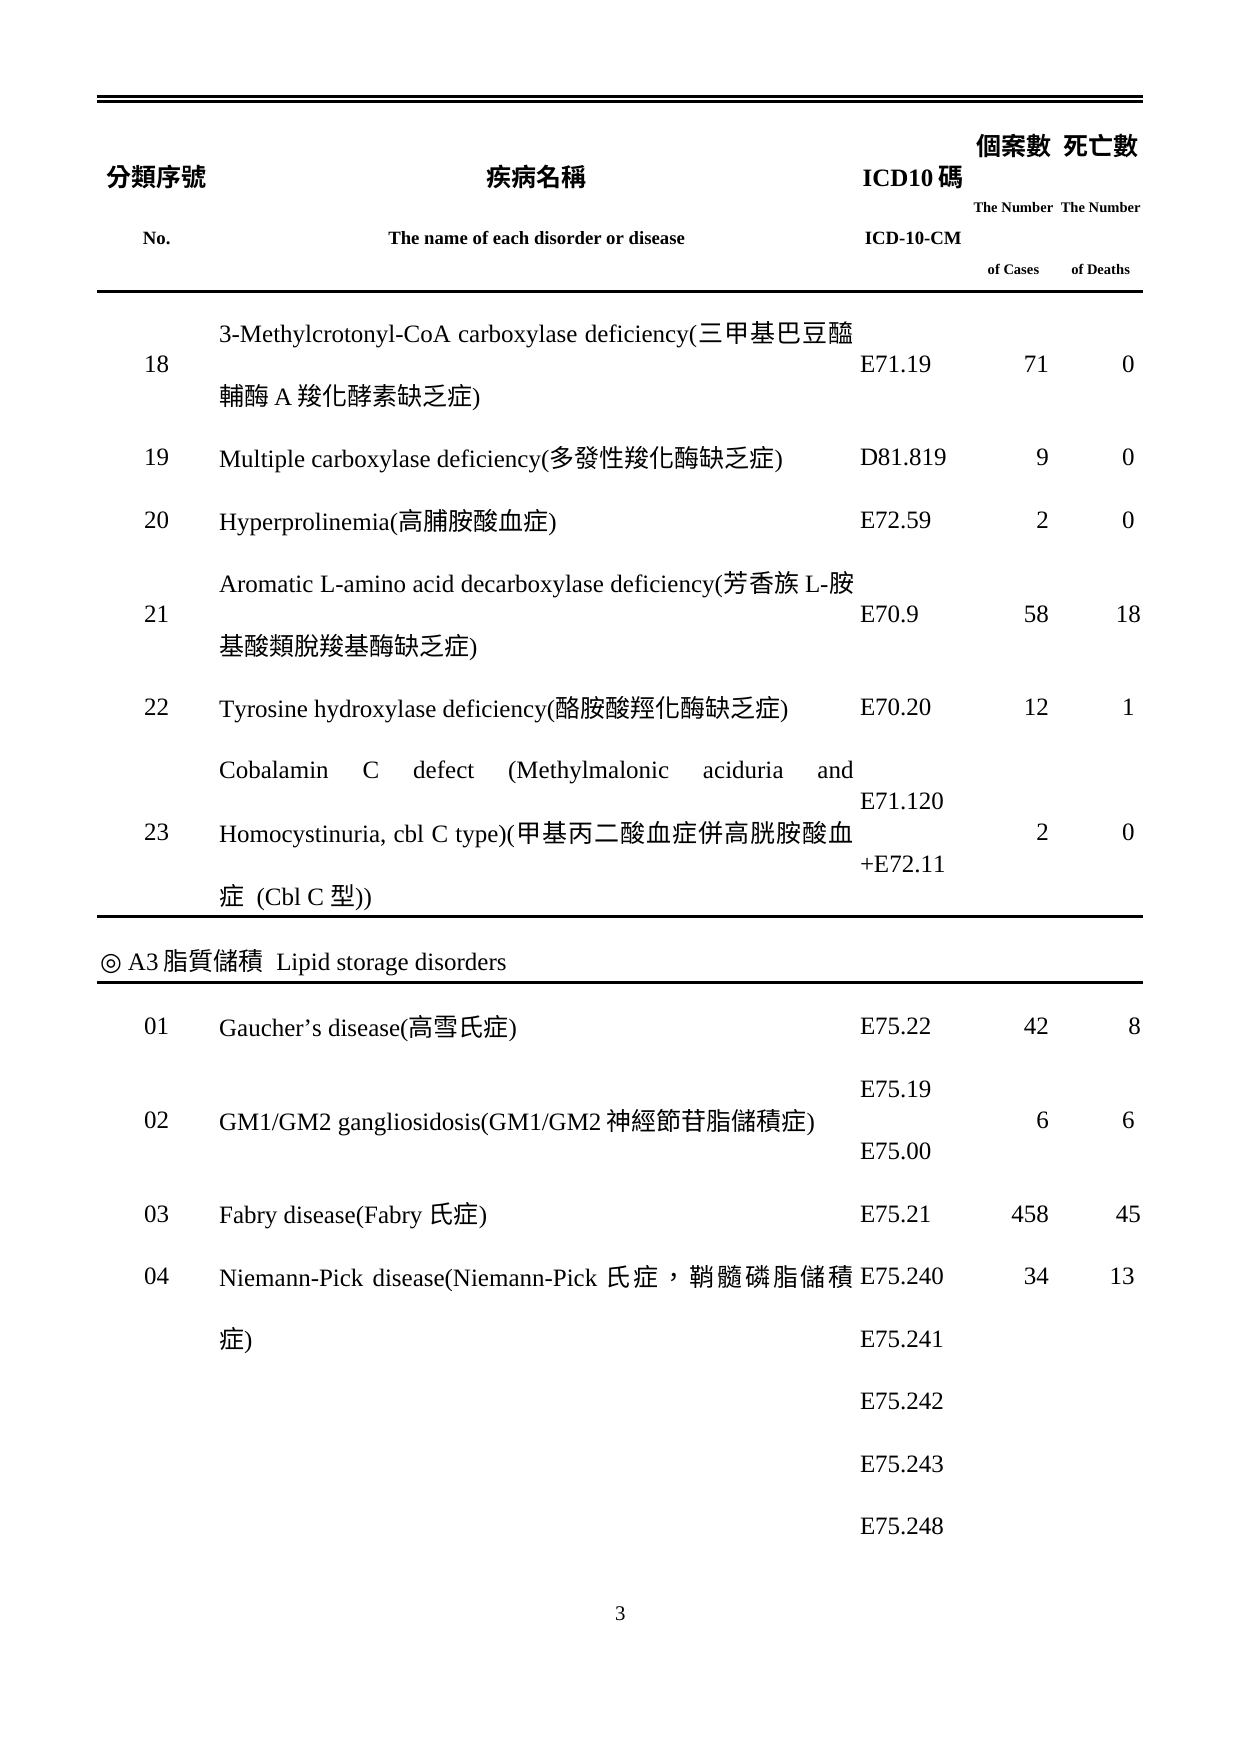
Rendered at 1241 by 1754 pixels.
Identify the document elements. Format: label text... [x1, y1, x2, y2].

table_cell Fabry disease(Fabry 氏症) [216, 1171, 857, 1234]
table_cell Multiple carboxylase deficiency(多發性羧化酶缺乏症) [216, 415, 857, 478]
table_cell 71 [969, 293, 1057, 415]
table_cell 03 [97, 1171, 216, 1234]
table_cell 04 [97, 1234, 216, 1546]
table_cell Cobalamin C defect (Methylmalonic aciduria and Homocystinuria, cbl C type)(甲基丙二酸血症併高胱胺酸血症 (Cbl C 型)) [216, 728, 857, 915]
table_cell 18 [1058, 540, 1143, 665]
table_cell 42 [969, 984, 1057, 1046]
table_cell Tyrosine hydroxylase deficiency(酪胺酸羥化酶缺乏症) [216, 665, 857, 728]
table_cell E75.19 E75.00 [857, 1046, 969, 1171]
table_cell 6 [1058, 1046, 1143, 1171]
table_cell 3-Methylcrotonyl-CoA carboxylase deficiency(三甲基巴豆醯輔酶A羧化酵素缺乏症) [216, 293, 857, 415]
table_cell E71.120 +E72.11 [857, 728, 969, 915]
table_header 分類序號 No. [97, 103, 216, 290]
table_cell E70.9 [857, 540, 969, 665]
table_cell 21 [97, 540, 216, 665]
table_cell 23 [97, 728, 216, 915]
table_cell Hyperprolinemia(高脯胺酸血症) [216, 478, 857, 540]
table_cell Gaucher’s disease(高雪氏症) [216, 984, 857, 1046]
table_cell 0 [1058, 415, 1143, 478]
table_cell E70.20 [857, 665, 969, 728]
table_cell D81.819 [857, 415, 969, 478]
table_cell E72.59 [857, 478, 969, 540]
table_cell E71.19 [857, 293, 969, 415]
table_header 個案數 The Number of Cases [969, 103, 1057, 290]
table_cell Niemann-Pick disease(Niemann-Pick氏症，鞘髓磷脂儲積症) [216, 1234, 857, 1546]
table_header 疾病名稱 The name of each disorder or disease [216, 103, 857, 290]
table_cell 13 [1058, 1234, 1143, 1546]
table_cell 0 [1058, 728, 1143, 915]
table_header 死亡數 The Number of Deaths [1058, 103, 1143, 290]
table_cell E75.22 [857, 984, 969, 1046]
table_cell 6 [969, 1046, 1057, 1171]
table_cell 0 [1058, 293, 1143, 415]
table_cell 9 [969, 415, 1057, 478]
table_cell 34 [969, 1234, 1057, 1546]
table_cell 0 [1058, 478, 1143, 540]
table_cell GM1/GM2 gangliosidosis(GM1/GM2神經節苷脂儲積症) [216, 1046, 857, 1171]
table_cell 8 [1058, 984, 1143, 1046]
table_cell 58 [969, 540, 1057, 665]
table_cell 1 [1058, 665, 1143, 728]
table_header ICD10碼 ICD-10-CM [857, 103, 969, 290]
table_cell 2 [969, 728, 1057, 915]
table_cell 02 [97, 1046, 216, 1171]
table_cell Aromatic L-amino acid decarboxylase deficiency(芳香族L-胺基酸類脫羧基酶缺乏症) [216, 540, 857, 665]
table_cell 18 [97, 293, 216, 415]
table_cell 12 [969, 665, 1057, 728]
table_cell 22 [97, 665, 216, 728]
table_cell E75.21 [857, 1171, 969, 1234]
table_cell 458 [969, 1171, 1057, 1234]
table_cell 01 [97, 984, 216, 1046]
table_cell 45 [1058, 1171, 1143, 1234]
table_cell E75.240 E75.241 E75.242 E75.243 E75.248 [857, 1234, 969, 1546]
table_cell 19 [97, 415, 216, 478]
table_cell 2 [969, 478, 1057, 540]
table_cell ◎ A3脂質儲積 Lipid storage disorders [97, 918, 1143, 981]
table_cell 20 [97, 478, 216, 540]
